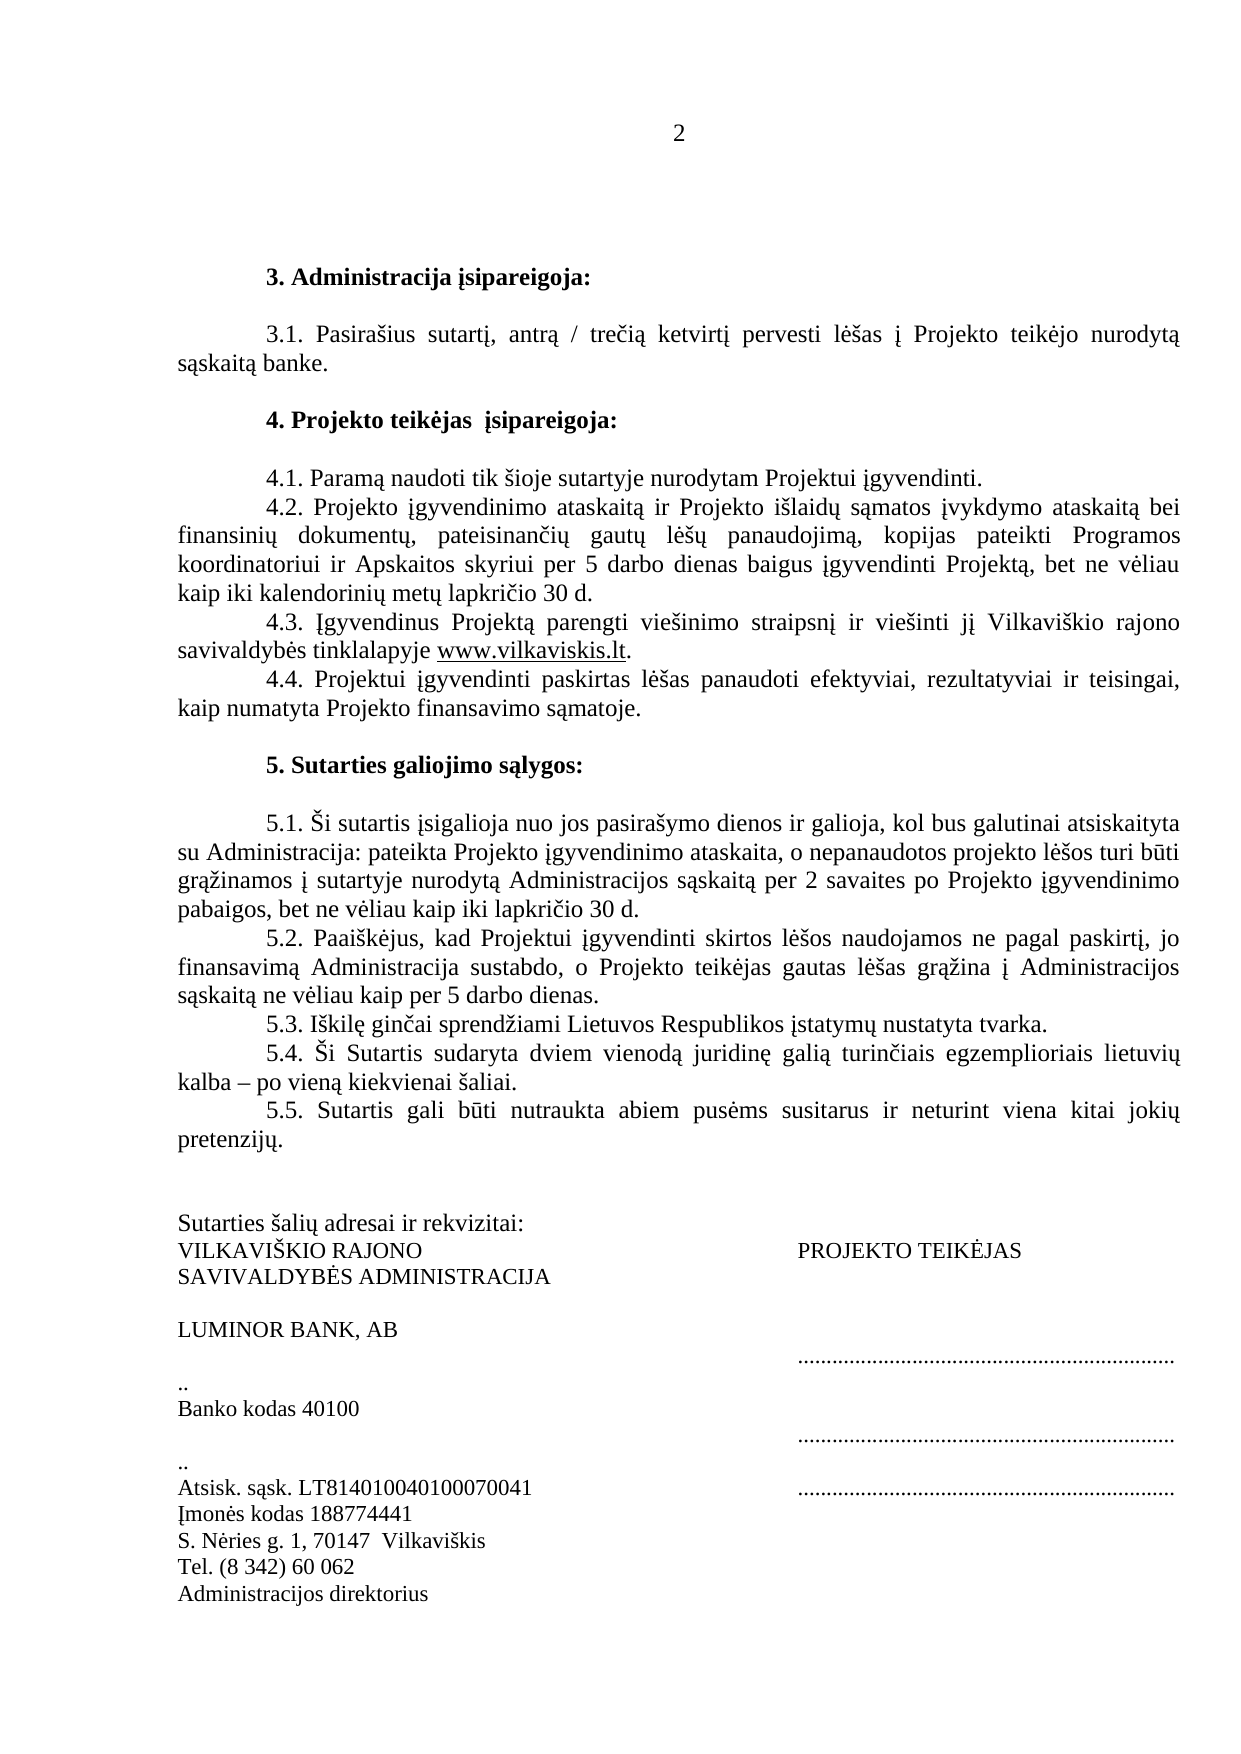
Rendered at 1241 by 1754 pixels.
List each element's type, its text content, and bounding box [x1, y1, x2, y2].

text 5.2. Paaiškėjus, kad Projektui įgyvendinti skirtos lėšos naudojamos ne pagal paskirtį, jo finansavimą Administracija sustabdo, o Projekto teikėjas gautas lėšas grąžina į Administracijos sąskaitą ne vėliau kaip per 5 darbo dienas. [177, 923, 1181, 1009]
text S. Nėries g. 1, 70147 Vilkaviškis [177, 1527, 1181, 1553]
text 5.1. Ši sutartis įsigalioja nuo jos pasirašymo dienos ir galioja, kol bus galutinai atsiskaityta su Administracija: pateikta Projekto įgyvendinimo ataskaita, o nepanaudotos projekto lėšos turi būti grąžinamos į sutartyje nurodytą Administracijos sąskaitą per 2 savaites po Projekto įgyvendinimo pabaigos, bet ne vėliau kaip iki lapkričio 30 d. [177, 808, 1181, 923]
text Tel. (8 342) 60 062 [177, 1553, 1181, 1579]
text SAVIVALDYBĖS ADMINISTRACIJA [177, 1263, 1181, 1290]
text 4.2. Projekto įgyvendinimo ataskaitą ir Projekto išlaidų sąmatos įvykdymo ataskaitą bei finansinių dokumentų, pateisinančių gautų lėšų panaudojimą, kopijas pateikti Programos koordinatoriui ir Apskaitos skyriui per 5 darbo dienas baigus įgyvendinti Projektą, bet ne vėliau kaip iki kalendorinių metų lapkričio 30 d. [177, 492, 1181, 607]
text 4.3. Įgyvendinus Projektą parengti viešinimo straipsnį ir viešinti jį Vilkaviškio rajono savivaldybės tinklalapyje www.vilkaviskis.lt. [177, 607, 1181, 664]
text Banko kodas 40100 .................................................................... [177, 1395, 1181, 1474]
text Atsisk. sąsk. LT814010040100070041 .................................................................. [177, 1474, 1181, 1501]
text 5. Sutarties galiojimo sąlygos: [177, 751, 1181, 779]
text 4.4. Projektui įgyvendinti paskirtas lėšas panaudoti efektyviai, rezultatyviai ir teisingai, kaip numatyta Projekto finansavimo sąmatoje. [177, 664, 1181, 722]
text 5.4. Ši Sutartis sudaryta dviem vienodą juridinę galią turinčiais egzemplioriais lietuvių kalba – po vieną kiekvienai šaliai. [177, 1038, 1181, 1096]
text 3.1. Pasirašius sutartį, antrą / trečią ketvirtį pervesti lėšas į Projekto teikėjo nurodytą sąskaitą banke. [177, 319, 1181, 377]
text 4.1. Paramą naudoti tik šioje sutartyje nurodytam Projektui įgyvendinti. [177, 463, 1181, 492]
text 5.3. Iškilę ginčai sprendžiami Lietuvos Respublikos įstatymų nustatyta tvarka. [177, 1009, 1181, 1038]
text LUMINOR BANK, AB .................................................................... [177, 1316, 1181, 1395]
text Administracijos direktorius [177, 1579, 1181, 1606]
text Sutarties šalių adresai ir rekvizitai: [177, 1208, 1181, 1237]
text 4. Projekto teikėjas įsipareigoja: [177, 406, 1181, 434]
text 3. Administracija įsipareigoja: [177, 262, 1181, 291]
text 5.5. Sutartis gali būti nutraukta abiem pusėms susitarus ir neturint viena kitai jokių pretenzijų. [177, 1096, 1181, 1153]
text Įmonės kodas 188774441 [177, 1501, 1181, 1527]
text VILKAVIŠKIO RAJONO PROJEKTO TEIKĖJAS [177, 1237, 1181, 1263]
